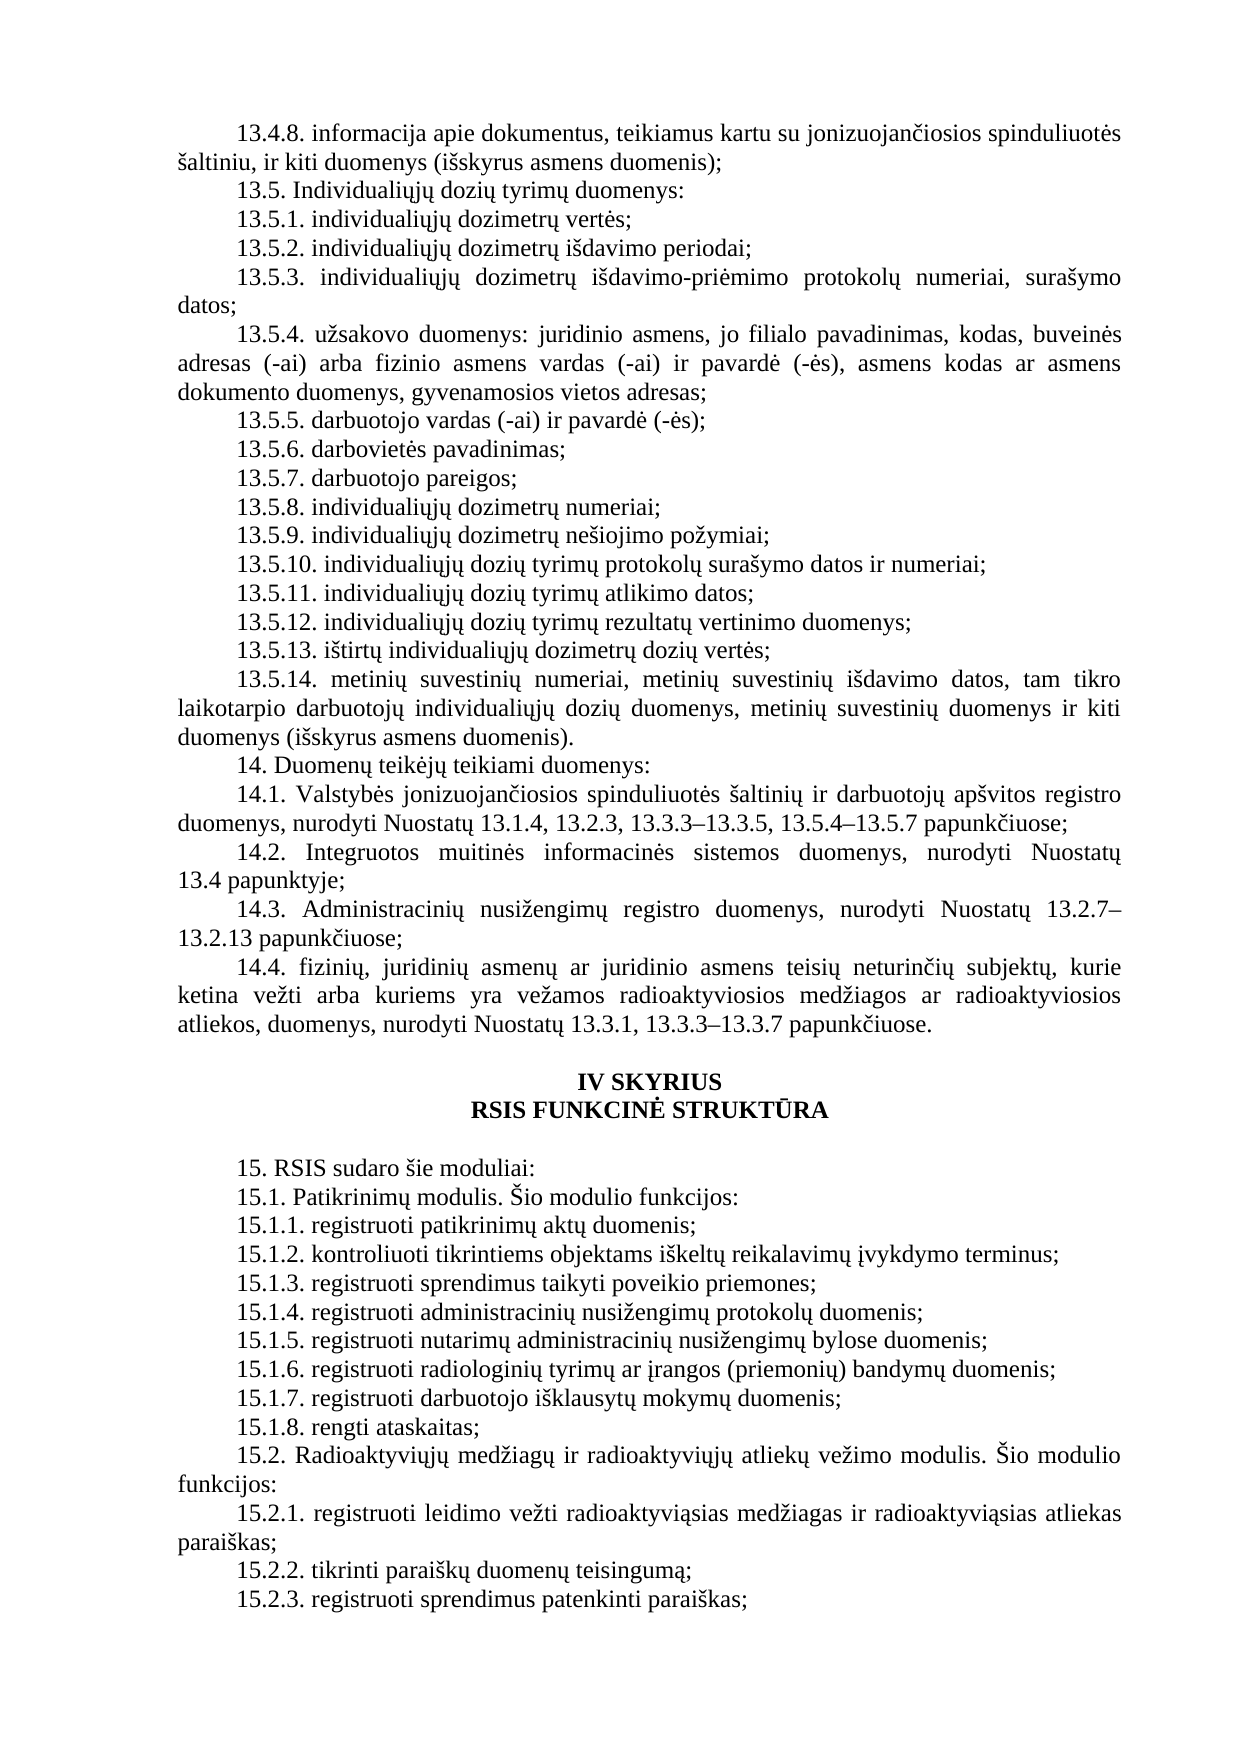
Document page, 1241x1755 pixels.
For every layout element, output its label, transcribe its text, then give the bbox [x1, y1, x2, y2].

text 15.1.5. registruoti nutarimų administracinių nusižengimų bylose duomenis; [177, 1326, 1122, 1354]
text 15.1.8. rengti ataskaitas; [177, 1412, 1122, 1441]
text IV SKYRIUS [177, 1067, 1122, 1096]
text 13.5.4. užsakovo duomenys: juridinio asmens, jo filialo pavadinimas, kodas, buveinės adresas (-ai) arba fizinio asmens vardas (-ai) ir pavardė (-ės), asmens kodas ar asmens dokumento duomenys, gyvenamosios vietos adresas; [177, 319, 1122, 406]
text 15.1.7. registruoti darbuotojo išklausytų mokymų duomenis; [177, 1383, 1122, 1412]
text 14.2. Integruotos muitinės informacinės sistemos duomenys, nurodyti Nuostatų 13.4 papunktyje; [177, 837, 1122, 894]
text 13.5.9. individualiųjų dozimetrų nešiojimo požymiai; [177, 521, 1122, 549]
text 13.5.3. individualiųjų dozimetrų išdavimo-priėmimo protokolų numeriai, surašymo datos; [177, 262, 1122, 319]
text 15.2.1. registruoti leidimo vežti radioaktyviąsias medžiagas ir radioaktyviąsias atliekas paraiškas; [177, 1498, 1122, 1556]
text 13.5.1. individualiųjų dozimetrų vertės; [177, 204, 1122, 233]
text 13.5.10. individualiųjų dozių tyrimų protokolų surašymo datos ir numeriai; [177, 549, 1122, 578]
text 13.5.8. individualiųjų dozimetrų numeriai; [177, 492, 1122, 521]
text 15.2.3. registruoti sprendimus patenkinti paraiškas; [177, 1584, 1122, 1613]
text 13.5.12. individualiųjų dozių tyrimų rezultatų vertinimo duomenys; [177, 607, 1122, 636]
text 13.4.8. informacija apie dokumentus, teikiamus kartu su jonizuojančiosios spinduliuotės šaltiniu, ir kiti duomenys (išskyrus asmens duomenis); [177, 118, 1122, 176]
text 15.1.4. registruoti administracinių nusižengimų protokolų duomenis; [177, 1297, 1122, 1326]
text 13.5.14. metinių suvestinių numeriai, metinių suvestinių išdavimo datos, tam tikro laikotarpio darbuotojų individualiųjų dozių duomenys, metinių suvestinių duomenys ir kiti duomenys (išskyrus asmens duomenis). [177, 664, 1122, 751]
text 13.5. Individualiųjų dozių tyrimų duomenys: [177, 176, 1122, 204]
text 13.5.2. individualiųjų dozimetrų išdavimo periodai; [177, 233, 1122, 262]
text 14. Duomenų teikėjų teikiami duomenys: [177, 751, 1122, 779]
text 14.4. fizinių, juridinių asmenų ar juridinio asmens teisių neturinčių subjektų, kurie ketina vežti arba kuriems yra vežamos radioaktyviosios medžiagos ar radioaktyviosios atliekos, duomenys, nurodyti Nuostatų 13.3.1, 13.3.3–13.3.7 papunkčiuose. [177, 952, 1122, 1038]
text 15.1.6. registruoti radiologinių tyrimų ar įrangos (priemonių) bandymų duomenis; [177, 1354, 1122, 1383]
text 15.1. Patikrinimų modulis. Šio modulio funkcijos: [177, 1182, 1122, 1211]
text 15.1.1. registruoti patikrinimų aktų duomenis; [177, 1211, 1122, 1239]
text 15.2.2. tikrinti paraiškų duomenų teisingumą; [177, 1556, 1122, 1584]
text 13.5.11. individualiųjų dozių tyrimų atlikimo datos; [177, 578, 1122, 607]
text 15.1.2. kontroliuoti tikrintiems objektams iškeltų reikalavimų įvykdymo terminus; [177, 1239, 1122, 1268]
text RSIS FUNKCINĖ STRUKTŪRA [177, 1096, 1122, 1124]
text 15.2. Radioaktyviųjų medžiagų ir radioaktyviųjų atliekų vežimo modulis. Šio modulio funkcijos: [177, 1441, 1122, 1498]
text 13.5.6. darbovietės pavadinimas; [177, 434, 1122, 463]
text 14.3. Administracinių nusižengimų registro duomenys, nurodyti Nuostatų 13.2.7–13.2.13 papunkčiuose; [177, 894, 1122, 952]
text 15.1.3. registruoti sprendimus taikyti poveikio priemones; [177, 1268, 1122, 1297]
text 13.5.13. ištirtų individualiųjų dozimetrų dozių vertės; [177, 636, 1122, 664]
text 14.1. Valstybės jonizuojančiosios spinduliuotės šaltinių ir darbuotojų apšvitos registro duomenys, nurodyti Nuostatų 13.1.4, 13.2.3, 13.3.3–13.3.5, 13.5.4–13.5.7 papunkčiuose; [177, 779, 1122, 837]
text 13.5.5. darbuotojo vardas (-ai) ir pavardė (-ės); [177, 406, 1122, 434]
text 15. RSIS sudaro šie moduliai: [177, 1153, 1122, 1182]
text 13.5.7. darbuotojo pareigos; [177, 463, 1122, 492]
